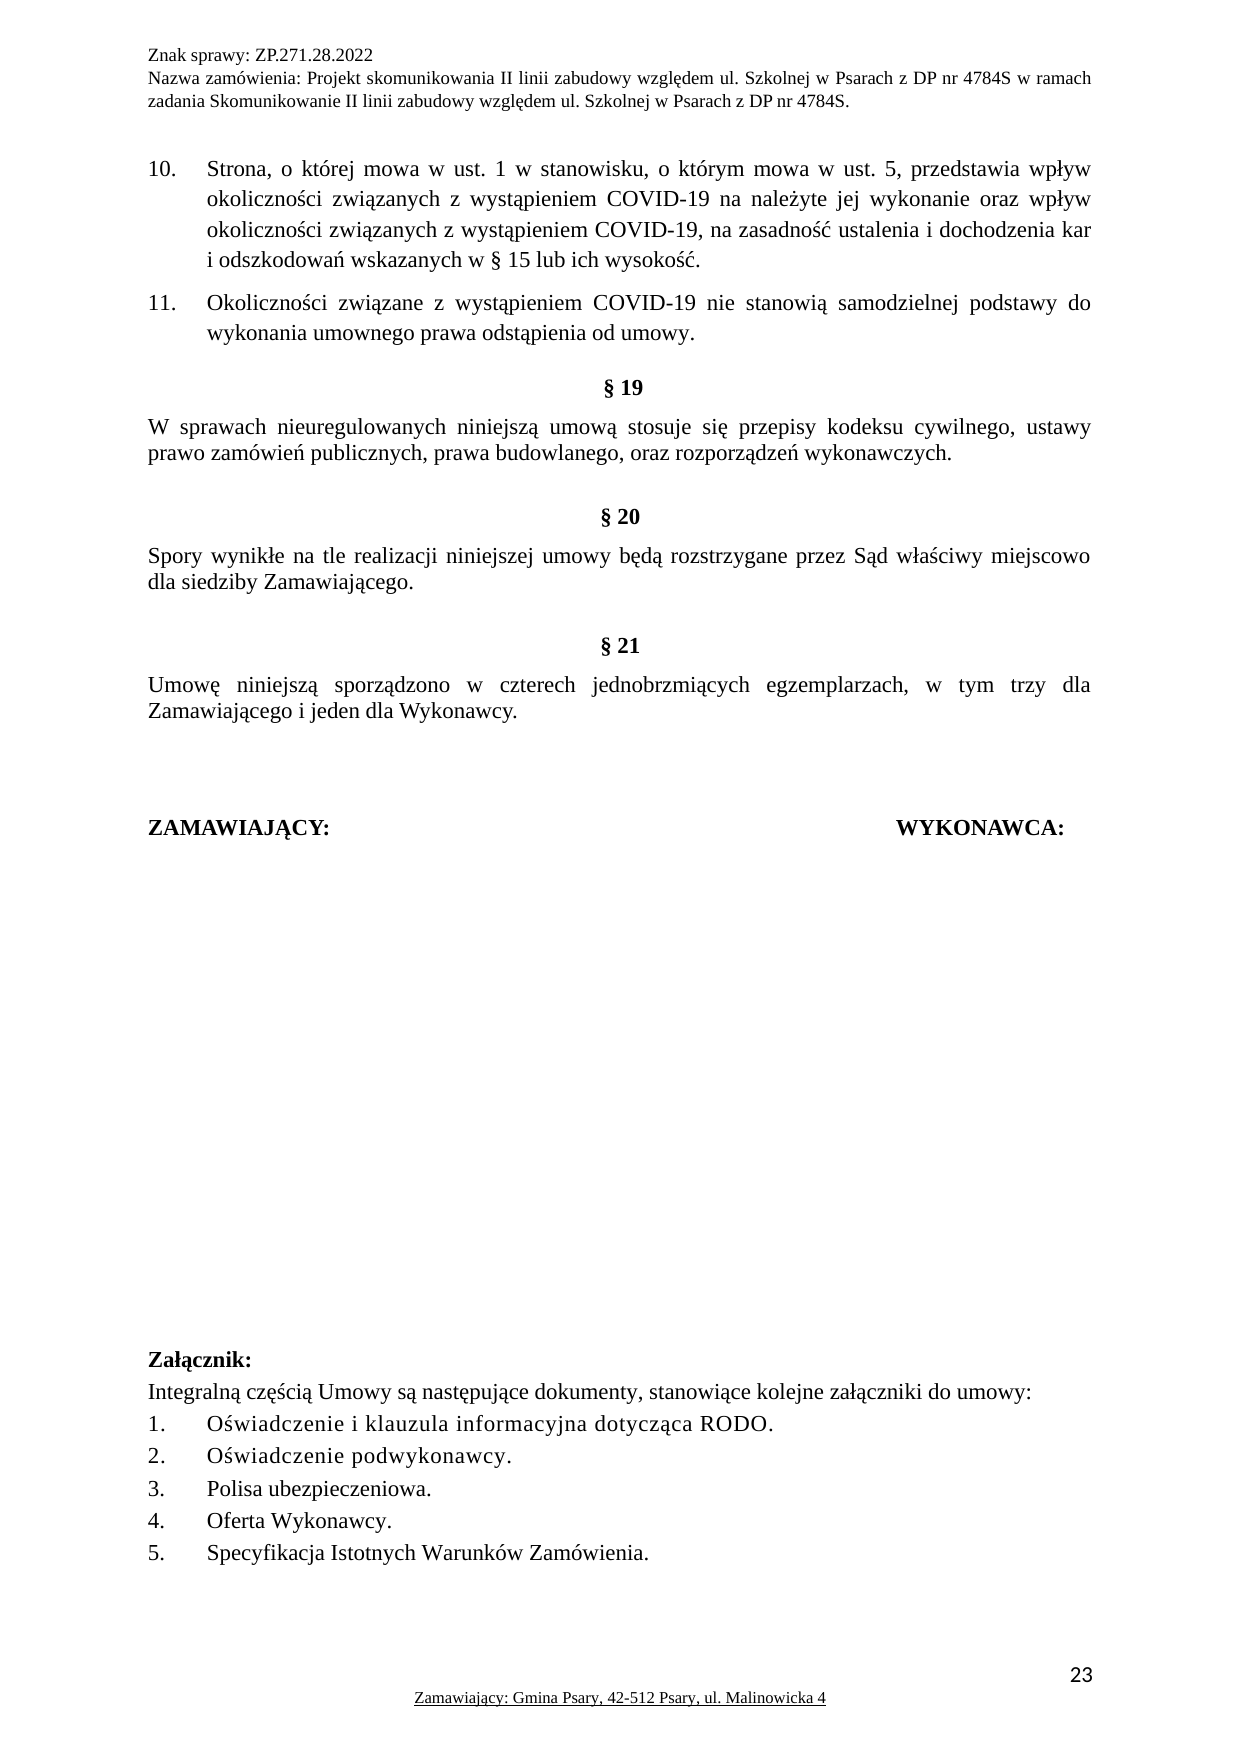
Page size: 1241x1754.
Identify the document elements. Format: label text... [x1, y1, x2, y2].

list Oferta Wykonawcy. [148, 1507, 1093, 1533]
text § 21 [148, 632, 1093, 658]
list Okoliczności związane z wystąpieniem COVID-19 nie stanowią samodzielnej podstawy do wykonania umownego prawa odstąpienia od umowy. [148, 288, 1093, 345]
text W sprawach nieuregulowanych niniejszą umową stosuje się przepisy kodeksu cywilnego, ustawy prawo zamówień publicznych, prawa budowlanego, oraz rozporządzeń wykonawczych. [148, 413, 1093, 466]
text Spory wynikłe na tle realizacji niniejszej umowy będą rozstrzygane przez Sąd właściwy miejscowo dla siedziby Zamawiającego. [148, 542, 1093, 594]
text § 19 [153, 374, 1093, 400]
list Strona, o której mowa w ust. 1 w stanowisku, o którym mowa w ust. 5, przedstawia wpływ okoliczności związanych z wystąpieniem COVID-19 na należyte jej wykonanie oraz wpływ okoliczności związanych z wystąpieniem COVID-19, na zasadność ustalenia i dochodzenia kar i odszkodowań wskazanych w § 15 lub ich wysokość. [148, 155, 1093, 272]
text ZAMAWIAJĄCY: WYKONAWCA: [148, 814, 1093, 840]
list Oświadczenie podwykonawcy. [148, 1443, 1093, 1469]
list Specyfikacja Istotnych Warunków Zamówienia. [148, 1539, 1093, 1566]
list Oświadczenie i klauzula informacyjna dotycząca RODO. [148, 1410, 1093, 1437]
text Załącznik: [148, 1346, 1093, 1372]
text Umowę niniejszą sporządzono w czterech jednobrzmiących egzemplarzach, w tym trzy dla Zamawiającego i jeden dla Wykonawcy. [148, 671, 1093, 724]
text § 20 [148, 503, 1093, 529]
text Integralną częścią Umowy są następujące dokumenty, stanowiące kolejne załączniki do umowy: [148, 1378, 1093, 1404]
list Polisa ubezpieczeniowa. [148, 1475, 1093, 1501]
